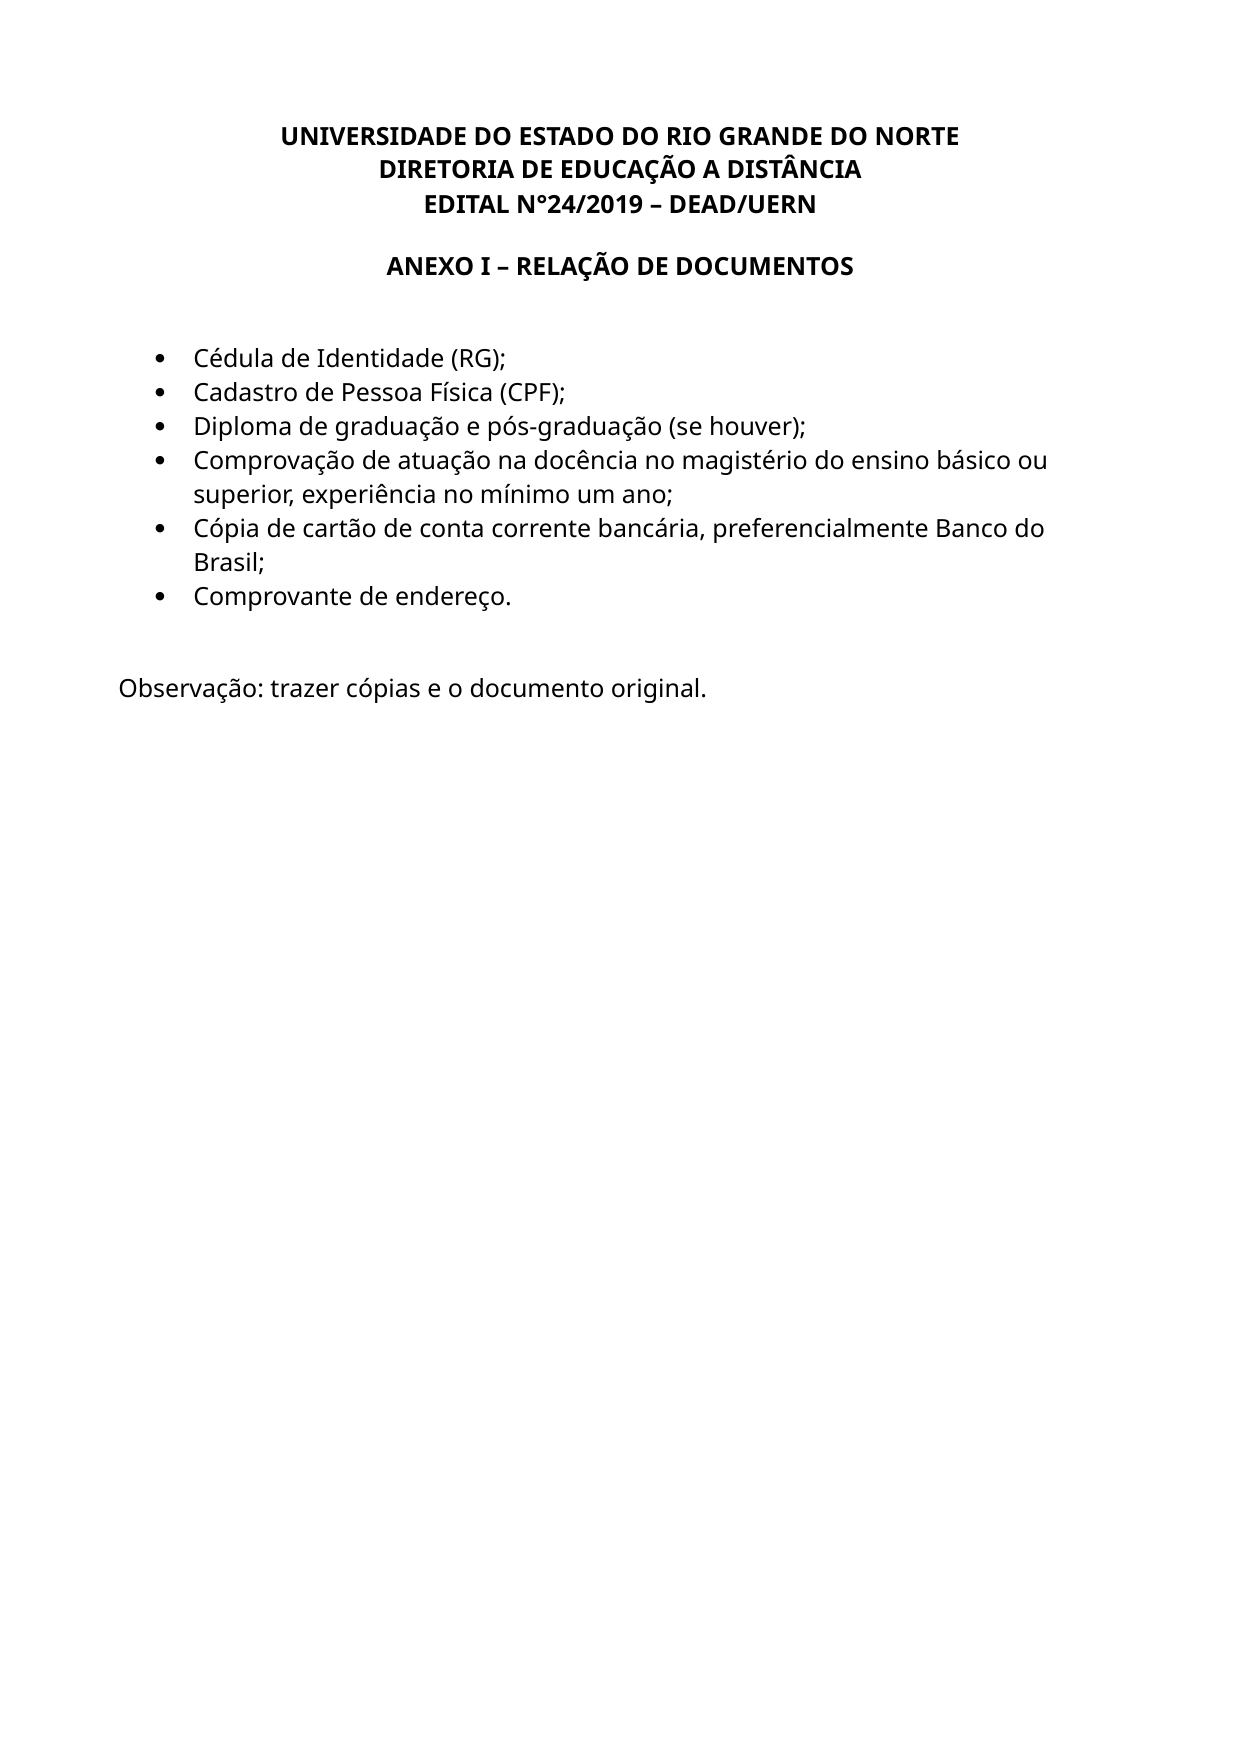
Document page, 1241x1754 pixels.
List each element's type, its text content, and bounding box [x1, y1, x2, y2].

text UNIVERSIDADE DO ESTADO DO RIO GRANDE DO NORTE [118, 118, 1122, 152]
list Cópia de cartão de conta corrente bancária, preferencialmente Banco do Brasil; [156, 511, 1122, 579]
text DIRETORIA DE EDUCAÇÃO A DISTÂNCIA [118, 152, 1122, 186]
list Comprovação de atuação na docência no magistério do ensino básico ou superior, experiência no mínimo um ano; [156, 443, 1122, 511]
list Cadastro de Pessoa Física (CPF); [156, 375, 1122, 409]
list Diploma de graduação e pós-graduação (se houver); [156, 409, 1122, 443]
text ANEXO I – RELAÇÃO DE DOCUMENTOS [118, 249, 1122, 283]
list Comprovante de endereço. [156, 579, 1122, 613]
list Cédula de Identidade (RG); [156, 341, 1122, 375]
text EDITAL N°24/2019 – DEAD/UERN [118, 186, 1122, 220]
text Observação: trazer cópias e o documento original. [118, 671, 1122, 705]
